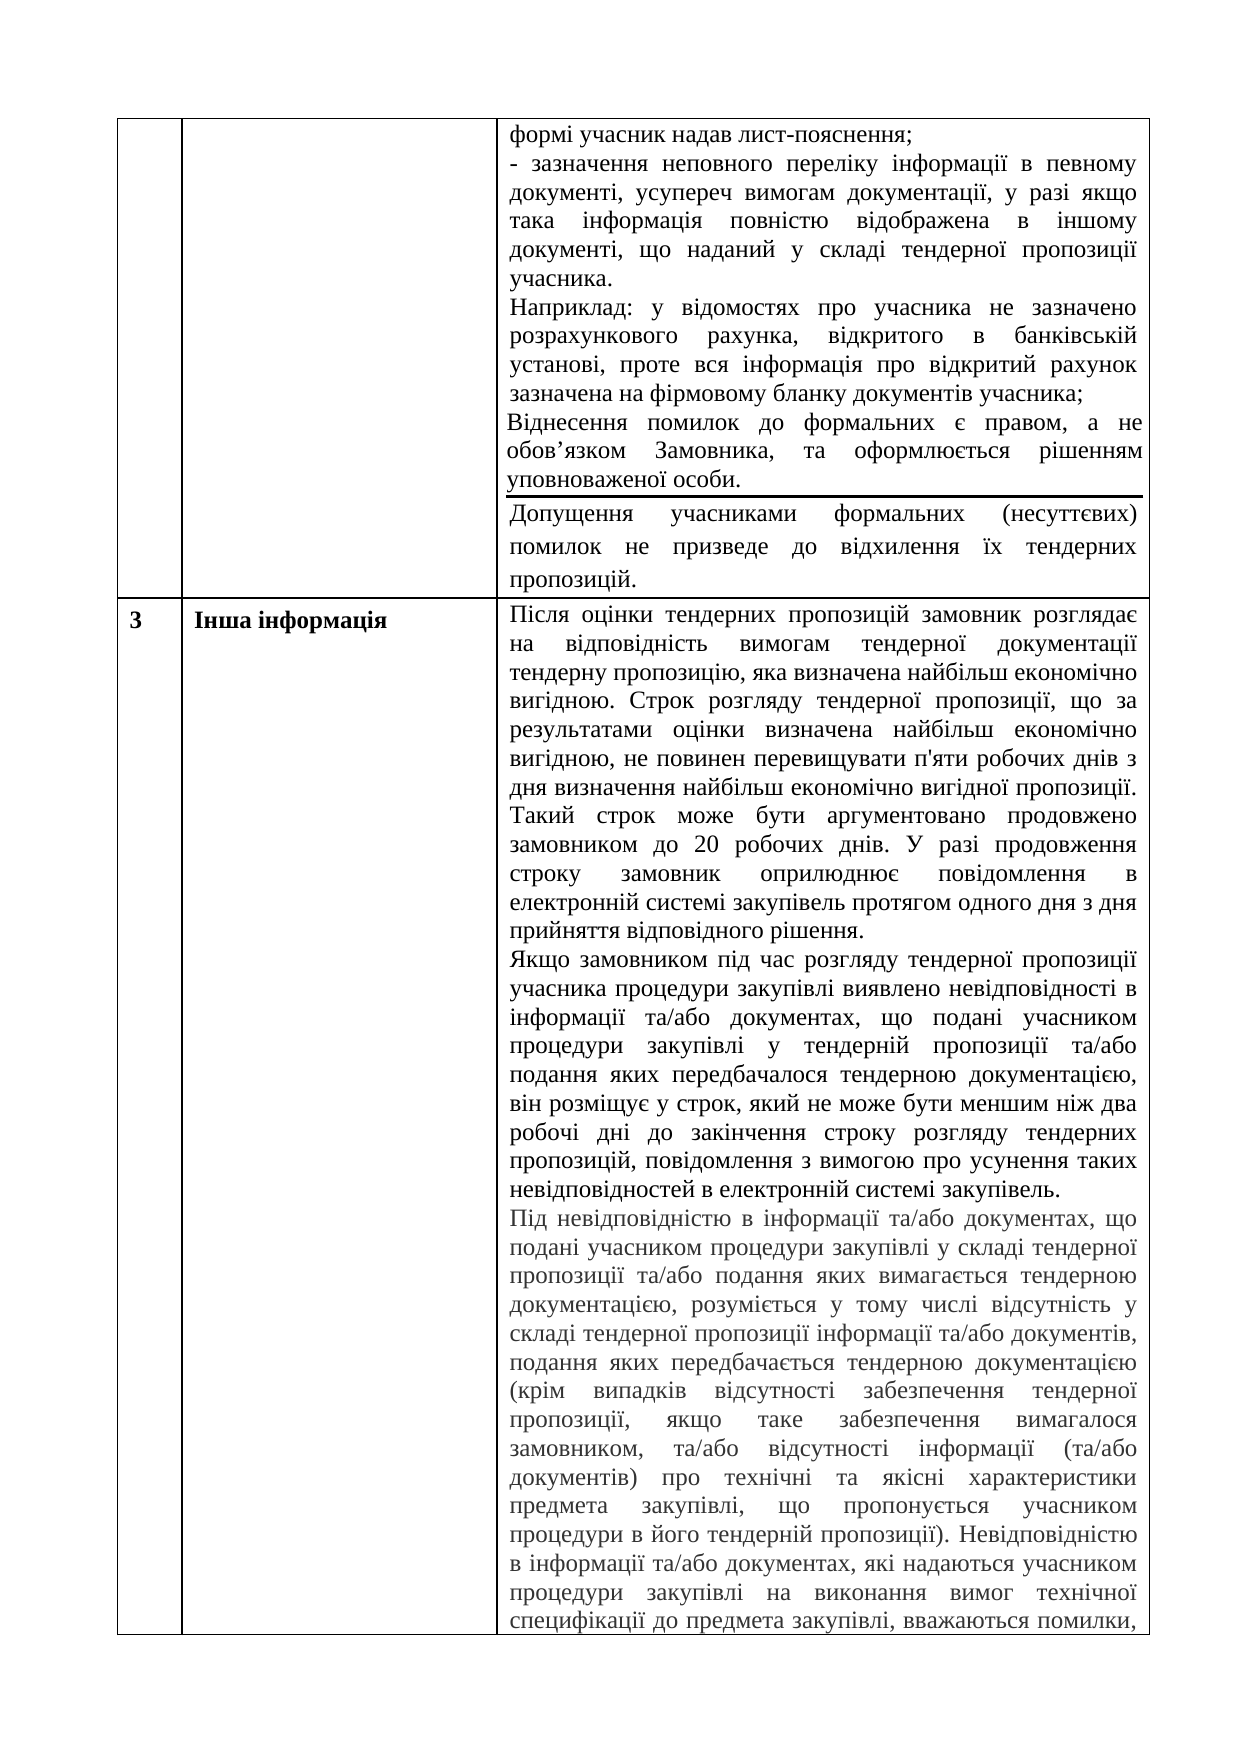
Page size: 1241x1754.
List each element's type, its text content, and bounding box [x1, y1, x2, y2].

table_cell [118, 119, 181, 597]
table_cell [183, 119, 496, 597]
table_cell Інша інформація [183, 599, 496, 1634]
table_cell Після оцінки тендерних пропозицій замовник розглядає на відповідність вимогам тендерної документації тендерну пропозицію, яка визначена найбільш економічно вигідною. Строк розгляду тендерної пропозиції, що за результатами оцінки визначена найбільш економічно вигідною, не повинен перевищувати п'яти робочих днів з дня визначення найбільш економічно вигідної пропозиції. Такий строк може бути аргументовано продовжено замовником до 20 робочих днів. У разі продовження строку замовник оприлюднює повідомлення в електронній системі закупівель протягом одного дня з дня прийняття відповідного рішення. Якщо замовником під час розгляду тендерної пропозиції учасника процедури закупівлі виявлено невідповідності в інформації та/або документах, що подані учасником процедури закупівлі у тендерній пропозиції та/або подання яких передбачалося тендерною документацією, він розміщує у строк, який не може бути меншим ніж два робочі дні до закінчення строку розгляду тендерних пропозицій, повідомлення з вимогою про усунення таких невідповідностей в електронній системі закупівель. Під невідповідністю в інформації та/або документах, що подані учасником процедури закупівлі у складі тендерної пропозиції та/або подання яких вимагається тендерною документацією, розуміється у тому числі відсутність у складі тендерної пропозиції інформації та/або документів, подання яких передбачається тендерною документацією (крім випадків відсутності забезпечення тендерної пропозиції, якщо таке забезпечення вимагалося замовником, та/або відсутності інформації (та/або документів) про технічні та якісні характеристики предмета закупівлі, що пропонується учасником процедури в його тендерній пропозиції). Невідповідністю в інформації та/або документах, які надаються учасником процедури закупівлі на виконання вимог технічної специфікації до предмета закупівлі, вважаються помилки, [498, 599, 1149, 1634]
table_cell 3 [118, 599, 181, 1634]
table_cell формі учасник надав лист-пояснення; - зазначення неповного переліку інформації в певному документі, усупереч вимогам документації, у разі якщо така інформація повністю відображена в іншому документі, що наданий у складі тендерної пропозиції учасника. Наприклад: у відомостях про учасника не зазначено розрахункового рахунка, відкритого в банківській установі, проте вся інформація про відкритий рахунок зазначена на фірмовому бланку документів учасника; Віднесення помилок до формальних є правом, а не обов’язком Замовника, та оформлюється рішенням уповноваженої особи. Допущення учасниками формальних (несуттєвих) помилок не призведе до відхилення їх тендерних пропозицій. [498, 119, 1149, 597]
